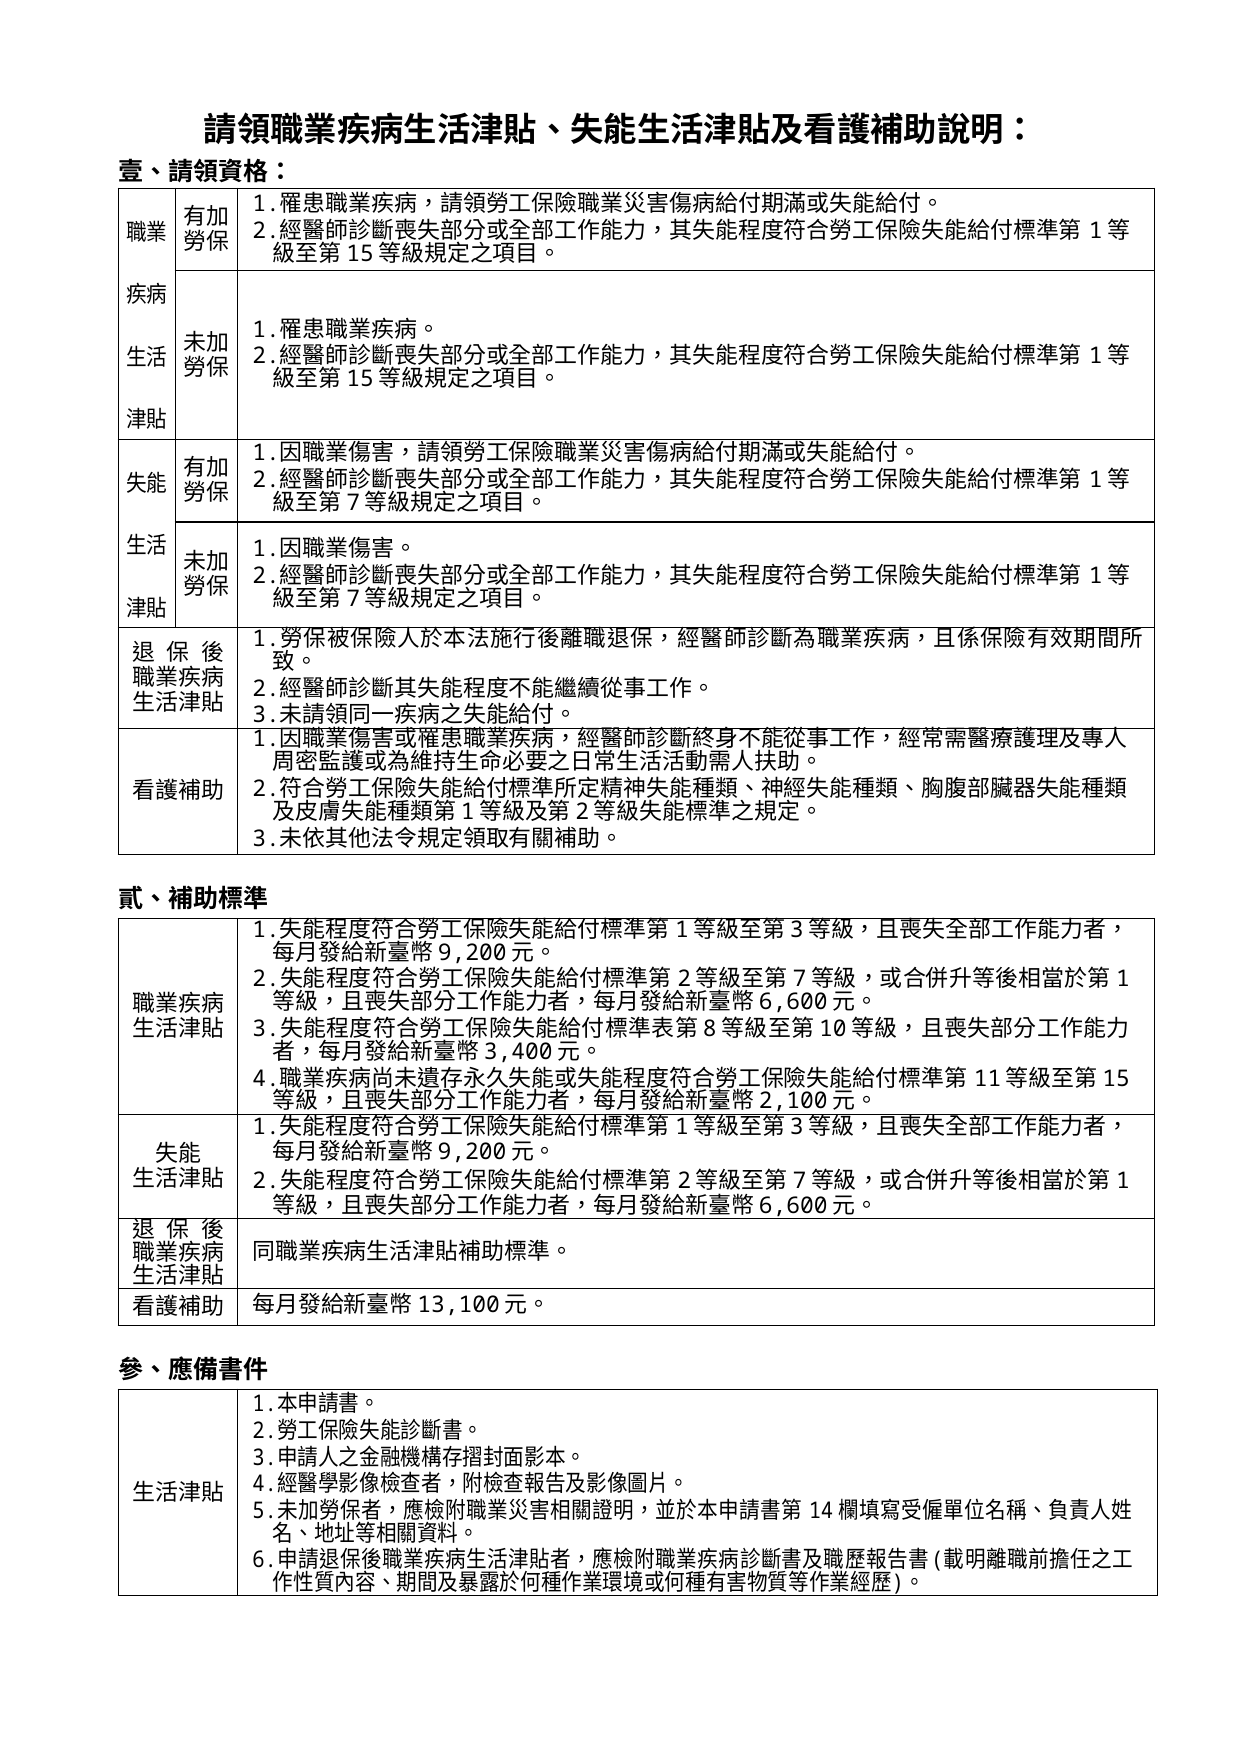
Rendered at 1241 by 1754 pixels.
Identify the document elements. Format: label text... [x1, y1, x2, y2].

table_cell 1.失能程度符合勞工保險失能給付標準第1等級至第3等級，且喪失全部工作能力者，每月發給新臺幣9,200元。 2.失能程度符合勞工保險失能給付標準第2等級至第7等級，或合併升等後相當於第1等級，且喪失部分工作能力者，每月發給新臺幣6,600元。 [238, 1115, 1154, 1218]
table_cell 有加勞保 [176, 440, 237, 521]
table_header 有加勞保 [176, 189, 237, 270]
table_cell 1.因職業傷害，請領勞工保險職業災害傷病給付期滿或失能給付。 2.經醫師診斷喪失部分或全部工作能力，其失能程度符合勞工保險失能給付標準第1等級至第7等級規定之項目。 [238, 440, 1154, 521]
text 參、應備書件 [118, 1326, 1122, 1388]
table_cell 1.因職業傷害或罹患職業疾病，經醫師診斷終身不能從事工作，經常需醫療護理及專人周密監護或為維持生命必要之日常生活活動需人扶助。 2.符合勞工保險失能給付標準所定精神失能種類、神經失能種類、胸腹部臟器失能種類及皮膚失能種類第1等級及第2等級失能標準之規定。 3.未依其他法令規定領取有關補助。 [238, 729, 1154, 854]
text 請領職業疾病生活津貼、失能生活津貼及看護補助說明： [118, 103, 1122, 151]
table_cell 1.因職業傷害。 2.經醫師診斷喪失部分或全部工作能力，其失能程度符合勞工保險失能給付標準第1等級至第7等級規定之項目。 [238, 523, 1154, 627]
table_cell 失能 生活津貼 [119, 1115, 237, 1218]
table_cell 1.勞保被保險人於本法施行後離職退保，經醫師診斷為職業疾病，且係保險有效期間所致。 2.經醫師診斷其失能程度不能繼續從事工作。 3.未請領同一疾病之失能給付。 [238, 628, 1154, 727]
table_cell 1.罹患職業疾病。 2.經醫師診斷喪失部分或全部工作能力，其失能程度符合勞工保險失能給付標準第1等級至第15等級規定之項目。 [238, 271, 1154, 439]
text 壹、請領資格： [118, 151, 1122, 188]
table_header 1.失能程度符合勞工保險失能給付標準第1等級至第3等級，且喪失全部工作能力者，每月發給新臺幣9,200元。 2.失能程度符合勞工保險失能給付標準第2等級至第7等級，或合併升等後相當於第1等級，且喪失部分工作能力者，每月發給新臺幣6,600元。 3.失能程度符合勞工保險失能給付標準表第8等級至第10等級，且喪失部分工作能力者，每月發給新臺幣3,400元。 4.職業疾病尚未遺存永久失能或失能程度符合勞工保險失能給付標準第11等級至第15等級，且喪失部分工作能力者，每月發給新臺幣2,100元。 [238, 919, 1154, 1113]
table_cell 看護補助 [119, 729, 237, 854]
table_header 職業疾病生活津貼 [119, 919, 237, 1113]
table_cell 退 保 後 職業疾病 生活津貼 [119, 1219, 237, 1288]
table_header 生活津貼 [119, 1390, 237, 1595]
table_header 1.罹患職業疾病，請領勞工保險職業災害傷病給付期滿或失能給付。 2.經醫師診斷喪失部分或全部工作能力，其失能程度符合勞工保險失能給付標準第1等級至第15等級規定之項目。 [238, 189, 1154, 270]
table_header 職業疾病生活津貼 [119, 189, 175, 439]
text 貳、補助標準 [118, 855, 1122, 918]
table_cell 看護補助 [119, 1289, 237, 1325]
table_header 1.本申請書。 2.勞工保險失能診斷書。 3.申請人之金融機構存摺封面影本。 4.經醫學影像檢查者，附檢查報告及影像圖片。 5.未加勞保者，應檢附職業災害相關證明，並於本申請書第14欄填寫受僱單位名稱、負責人姓名、地址等相關資料。 6.申請退保後職業疾病生活津貼者，應檢附職業疾病診斷書及職歷報告書(載明離職前擔任之工作性質內容、期間及暴露於何種作業環境或何種有害物質等作業經歷)。 [238, 1390, 1157, 1595]
table_cell 未加勞保 [176, 271, 237, 439]
table_cell 每月發給新臺幣13,100元。 [238, 1289, 1154, 1325]
table_cell 失能生活津貼 [119, 440, 175, 627]
table_cell 同職業疾病生活津貼補助標準。 [238, 1219, 1154, 1288]
table_cell 退 保 後職業疾病生活津貼 [119, 628, 237, 727]
table_cell 未加勞保 [176, 523, 237, 627]
